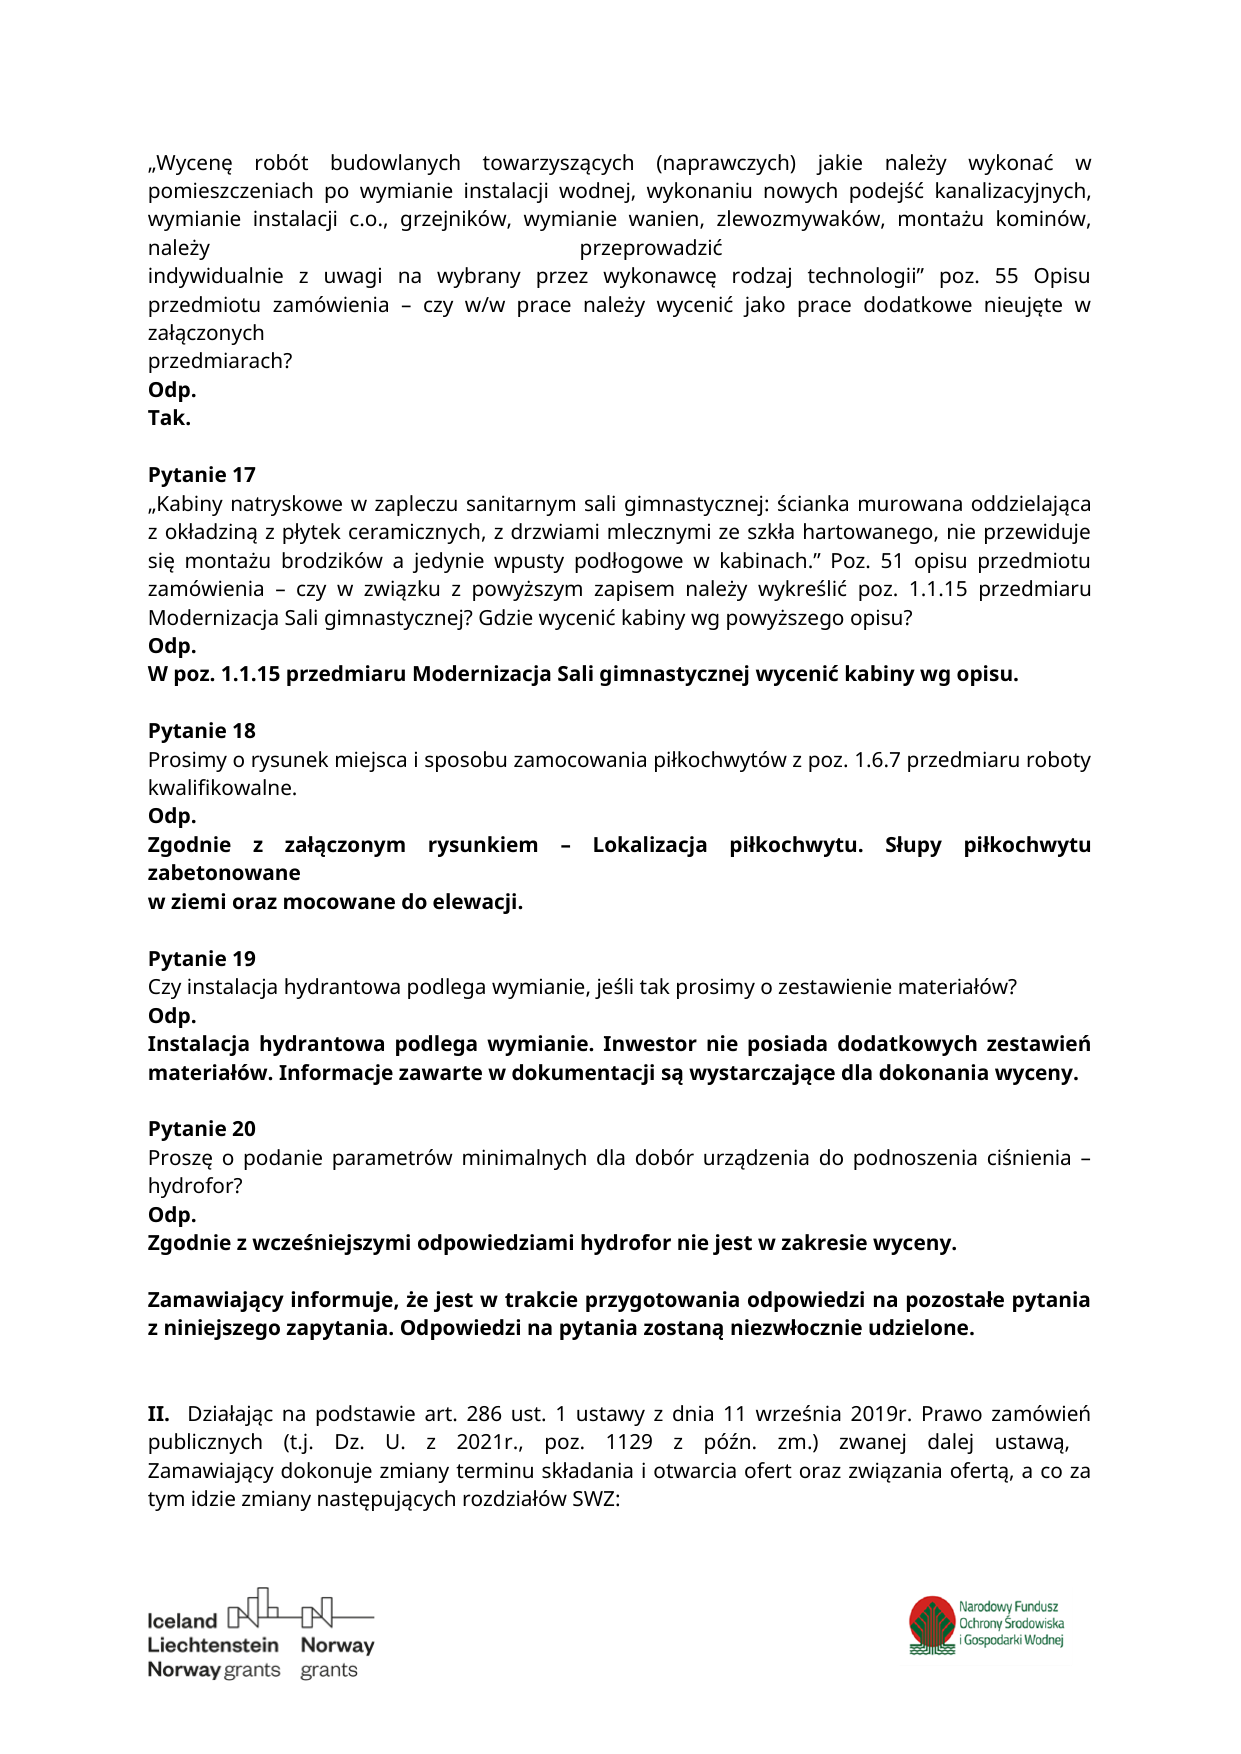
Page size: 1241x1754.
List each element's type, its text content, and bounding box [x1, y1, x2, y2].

text „Wycenę robót budowlanych towarzyszących (naprawczych) jakie należy wykonać w pomieszczeniach po wymianie instalacji wodnej, wykonaniu nowych podejść kanalizacyjnych, wymianie instalacji c.o., grzejników, wymianie wanien, zlewozmywaków, montażu kominów, należy przeprowadzić indywidualnie z uwagi na wybrany przez wykonawcę rodzaj technologii” poz. 55 Opisu przedmiotu zamówienia – czy w/w prace należy wycenić jako prace dodatkowe nieujęte w załączonych przedmiarach? [148, 148, 1093, 375]
text Odp. Instalacja hydrantowa podlega wymianie. Inwestor nie posiada dodatkowych zestawień materiałów. Informacje zawarte w dokumentacji są wystarczające dla dokonania wyceny. [148, 1001, 1093, 1086]
text II. Działając na podstawie art. 286 ust. 1 ustawy z dnia 11 września 2019r. Prawo zamówień publicznych (t.j. Dz. U. z 2021r., poz. 1129 z późn. zm.) zwanej dalej ustawą, Zamawiający dokonuje zmiany terminu składania i otwarcia ofert oraz związania ofertą, a co za tym idzie zmiany następujących rozdziałów SWZ: [148, 1399, 1093, 1513]
list Pytanie 17 [148, 460, 1093, 489]
text Proszę o podanie parametrów minimalnych dla dobór urządzenia do podnoszenia ciśnienia –hydrofor? [148, 1143, 1093, 1200]
list Pytanie 20 [148, 1114, 1093, 1143]
text „Kabiny natryskowe w zapleczu sanitarnym sali gimnastycznej: ścianka murowana oddzielająca z okładziną z płytek ceramicznych, z drzwiami mlecznymi ze szkła hartowanego, nie przewiduje się montażu brodzików a jedynie wpusty podłogowe w kabinach.” Poz. 51 opisu przedmiotu zamówienia – czy w związku z powyższym zapisem należy wykreślić poz. 1.1.15 przedmiaru Modernizacja Sali gimnastycznej? Gdzie wycenić kabiny wg powyższego opisu? [148, 489, 1093, 631]
text Prosimy o rysunek miejsca i sposobu zamocowania piłkochwytów z poz. 1.6.7 przedmiaru roboty kwalifikowalne. [148, 745, 1093, 802]
text Odp. W poz. 1.1.15 przedmiaru Modernizacja Sali gimnastycznej wycenić kabiny wg opisu. [148, 631, 1093, 688]
text Odp. Tak. [148, 375, 1093, 432]
text Zamawiający informuje, że jest w trakcie przygotowania odpowiedzi na pozostałe pytania z niniejszego zapytania. Odpowiedzi na pytania zostaną niezwłocznie udzielone. [148, 1285, 1093, 1342]
text Czy instalacja hydrantowa podlega wymianie, jeśli tak prosimy o zestawienie materiałów? [148, 972, 1093, 1001]
text Odp. Zgodnie z załączonym rysunkiem – Lokalizacja piłkochwytu. Słupy piłkochwytu zabetonowane w ziemi oraz mocowane do elewacji. [148, 802, 1093, 915]
list Pytanie 19 [148, 944, 1093, 972]
text Odp. Zgodnie z wcześniejszymi odpowiedziami hydrofor nie jest w zakresie wyceny. [148, 1200, 1093, 1257]
list Pytanie 18 [148, 716, 1093, 745]
